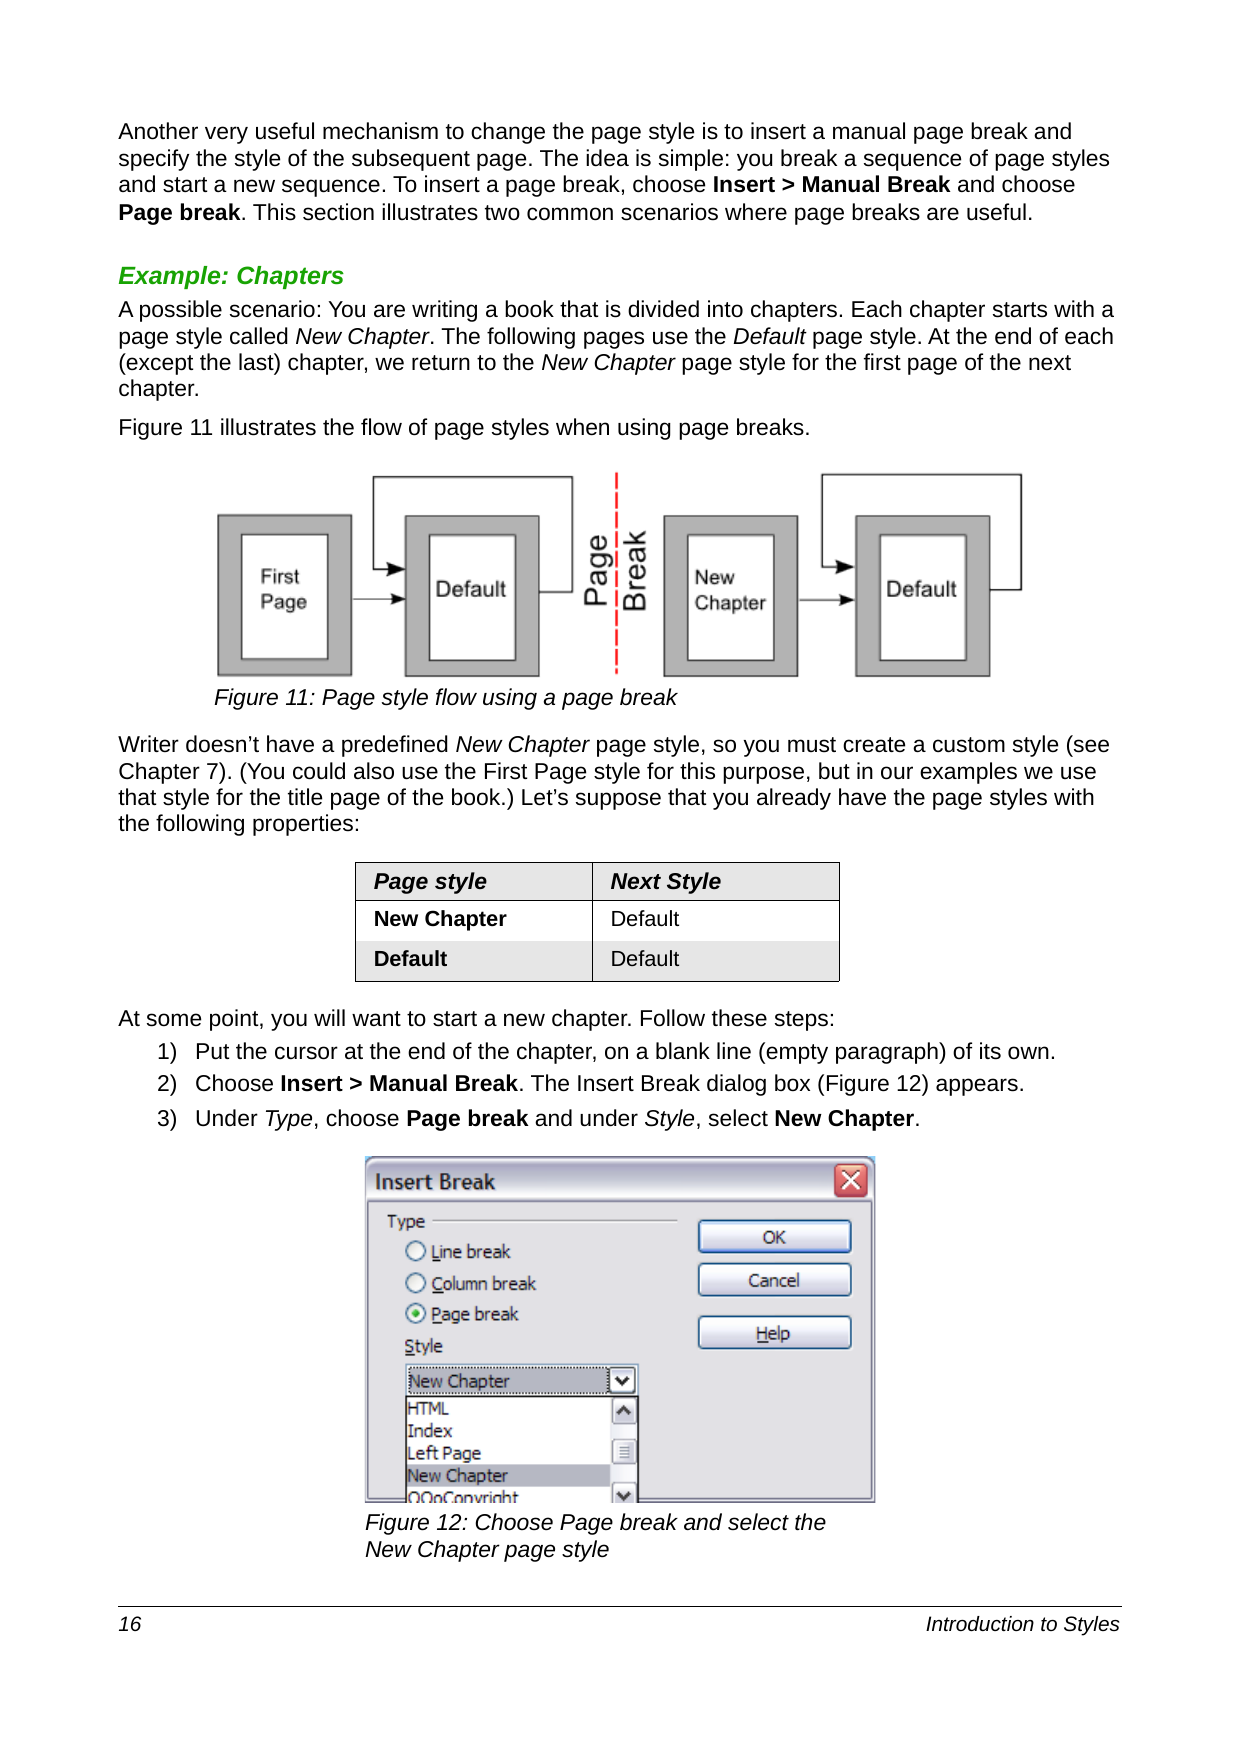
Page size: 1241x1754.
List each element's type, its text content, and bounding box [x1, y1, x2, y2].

text Figure 12: Choose Page break and select the New Chapter page style [365, 1509, 876, 1562]
table_cell Default [356, 941, 592, 981]
text Figure 11 illustrates the flow of page styles when using page breaks. [118, 414, 1122, 441]
list Put the cursor at the end of the chapter, on a blank line (empty paragraph) of its own. [177, 1038, 1122, 1064]
subtitle Example: Chapters [118, 261, 1122, 290]
list Choose Insert > Manual Break. The Insert Break dialog box (Figure 12) appears. [177, 1070, 1122, 1099]
table_header Page style [356, 863, 592, 900]
table_header Next Style [593, 863, 839, 900]
list Under Type, choose Page break and under Style, select New Chapter. [177, 1105, 1122, 1131]
table_cell Default [593, 941, 839, 981]
text Figure 11: Page style flow using a page break [214, 685, 1026, 711]
text Writer doesn’t have a predefined New Chapter page style, so you must create a custom style (see Chapter 7). (You could also use the First Page style for this purpose, but in our examples we use that style for the title page of the book.) Let’s suppose that you already have the page styles with the following properties: [118, 731, 1122, 837]
picture [364, 1156, 876, 1503]
text Another very useful mechanism to change the page style is to insert a manual page break and specify the style of the subsequent page. The idea is simple: you break a sequence of page styles and start a new sequence. To insert a page break, choose Insert > Manual Break and choose Page break. This section illustrates two common scenarios where page breaks are useful. [118, 118, 1122, 226]
text A possible scenario: You are writing a book that is divided into chapters. Each chapter starts with a page style called New Chapter. The following pages use the Default page style. At the end of each (except the last) chapter, we return to the New Chapter page style for the first page of the next chapter. [118, 296, 1122, 402]
list At some point, you will want to start a new chapter. Follow these steps: [118, 1005, 1122, 1031]
table_cell New Chapter [356, 901, 592, 941]
picture [213, 465, 1027, 685]
table_cell Default [593, 901, 839, 941]
